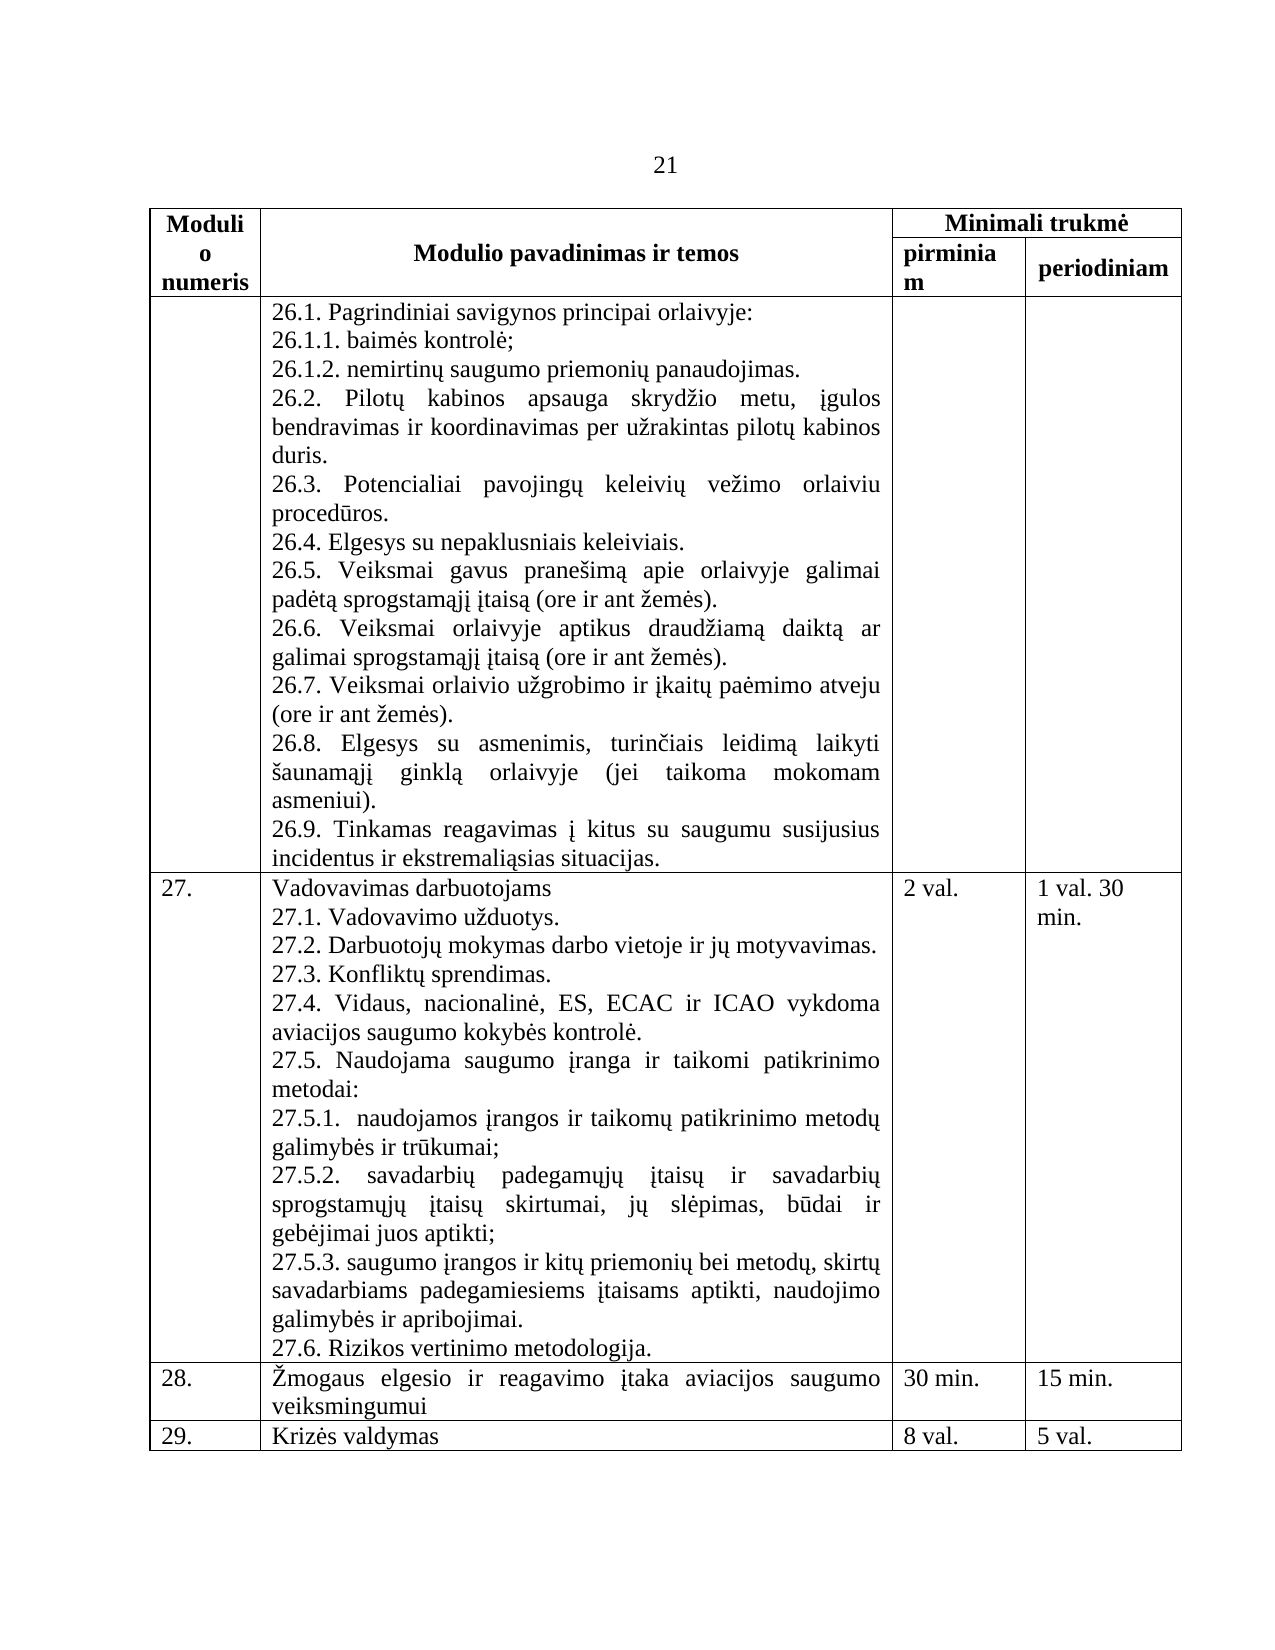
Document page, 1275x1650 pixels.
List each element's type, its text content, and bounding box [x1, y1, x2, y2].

table_cell 30 min. [893, 1363, 1025, 1420]
table_cell 26.1. Pagrindiniai savigynos principai orlaivyje: 26.1.1. baimės kontrolė; 26.1.2. nemirtinų saugumo priemonių panaudojimas. 26.2. Pilotų kabinos apsauga skrydžio metu, įgulos bendravimas ir koordinavimas per užrakintas pilotų kabinos duris. 26.3. Potencialiai pavojingų keleivių vežimo orlaiviu procedūros. 26.4. Elgesys su nepaklusniais keleiviais. 26.5. Veiksmai gavus pranešimą apie orlaivyje galimai padėtą sprogstamąjį įtaisą (ore ir ant žemės). 26.6. Veiksmai orlaivyje aptikus draudžiamą daiktą ar galimai sprogstamąjį įtaisą (ore ir ant žemės). 26.7. Veiksmai orlaivio užgrobimo ir įkaitų paėmimo atveju (ore ir ant žemės). 26.8. Elgesys su asmenimis, turinčiais leidimą laikyti šaunamąjį ginklą orlaivyje (jei taikoma mokomam asmeniui). 26.9. Tinkamas reagavimas į kitus su saugumu susijusius incidentus ir ekstremaliąsias situacijas. [261, 297, 892, 872]
table_header Modulio numeris [151, 209, 260, 296]
table_cell 1 val. 30 min. [1026, 873, 1181, 1362]
table_cell 27. [151, 873, 260, 1362]
table_cell 15 min. [1026, 1363, 1181, 1420]
table_header Minimali trukmė [893, 209, 1181, 237]
table_cell 28. [151, 1363, 260, 1420]
table_cell [893, 297, 1025, 872]
table_cell Vadovavimas darbuotojams 27.1. Vadovavimo užduotys. 27.2. Darbuotojų mokymas darbo vietoje ir jų motyvavimas. 27.3. Konfliktų sprendimas. 27.4. Vidaus, nacionalinė, ES, ECAC ir ICAO vykdoma aviacijos saugumo kokybės kontrolė. 27.5. Naudojama saugumo įranga ir taikomi patikrinimo metodai: 27.5.1. naudojamos įrangos ir taikomų patikrinimo metodų galimybės ir trūkumai; 27.5.2. savadarbių padegamųjų įtaisų ir savadarbių sprogstamųjų įtaisų skirtumai, jų slėpimas, būdai ir gebėjimai juos aptikti; 27.5.3. saugumo įrangos ir kitų priemonių bei metodų, skirtų savadarbiams padegamiesiems įtaisams aptikti, naudojimo galimybės ir apribojimai. 27.6. Rizikos vertinimo metodologija. [261, 873, 892, 1362]
table_cell Žmogaus elgesio ir reagavimo įtaka aviacijos saugumo veiksmingumui [261, 1363, 892, 1420]
table_cell periodiniam [1026, 238, 1181, 296]
table_cell Krizės valdymas [261, 1421, 892, 1450]
table_cell pirminiam [893, 238, 1025, 296]
table_cell [1026, 297, 1181, 872]
table_cell 5 val. [1026, 1421, 1181, 1450]
table_cell 29. [151, 1421, 260, 1450]
table_header Modulio pavadinimas ir temos [261, 209, 892, 296]
table_cell [151, 297, 260, 872]
table_cell 2 val. [893, 873, 1025, 1362]
table_cell 8 val. [893, 1421, 1025, 1450]
